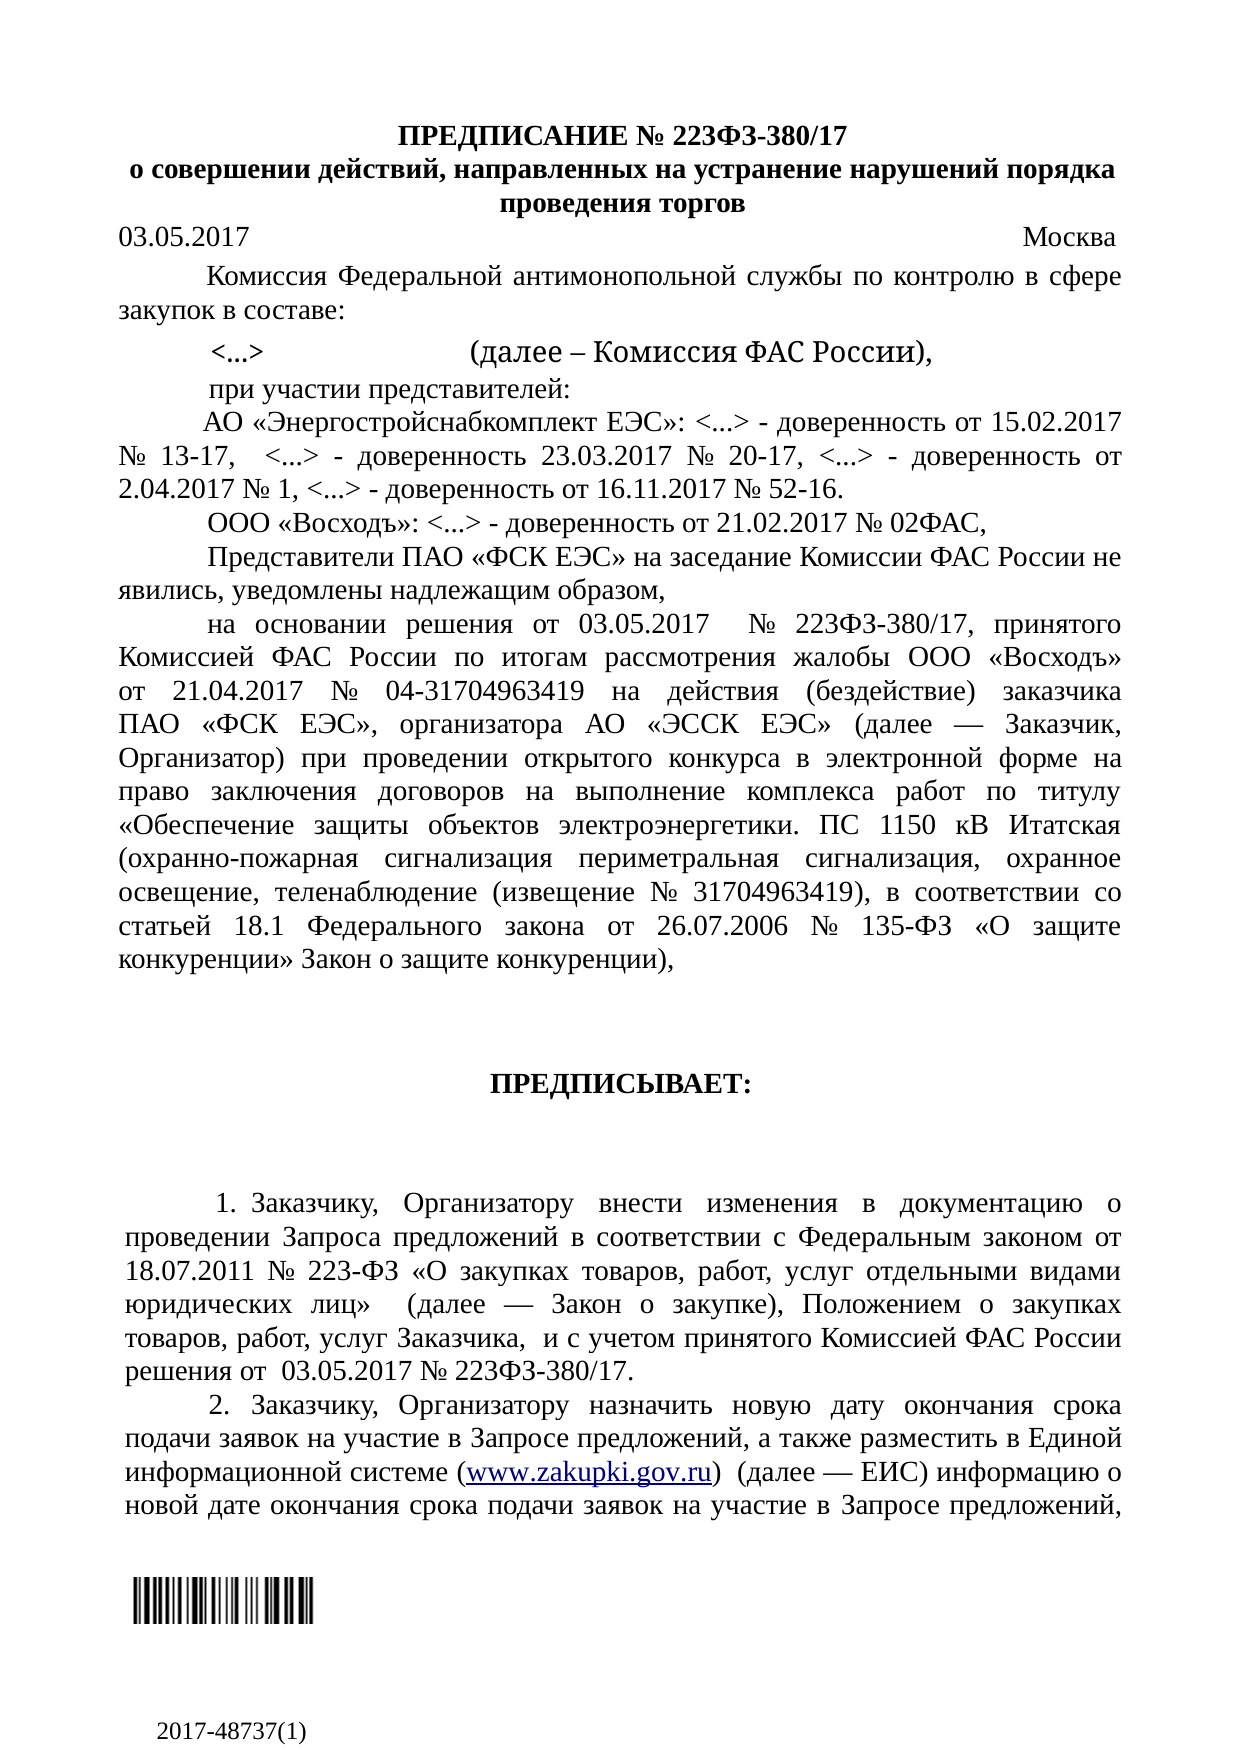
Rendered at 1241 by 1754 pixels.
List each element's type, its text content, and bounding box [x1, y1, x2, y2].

text при участии представителей: [118, 371, 1122, 404]
text Комиссия Федеральной антимонопольной службы по контролю в сфере закупок в составе: [118, 258, 1122, 325]
picture [118, 1577, 331, 1624]
text ПРЕДПИСЫВАЕТ: [118, 1066, 1122, 1099]
text АО «Энергостройснабкомплект ЕЭС»: <...> - доверенность от 15.02.2017 № 13-17, <...> - доверенность 23.03.2017 № 20-17, <...> - доверенность от 2.04.2017 № 1, <...> - доверенность от 16.11.2017 № 52-16. [118, 404, 1122, 505]
text ООО «Восходъ»: <...> - доверенность от 21.02.2017 № 02ФАС, [118, 505, 1122, 539]
list Заказчику, Организатору внести изменения в документацию о проведении Запроса предложений в соответствии с Федеральным законом от 18.07.2011 № 223-ФЗ «О закупках товаров, работ, услуг отдельными видами юридических лиц» (далее — Закон о закупке), Положением о закупках товаров, работ, услуг Заказчика, и с учетом принятого Комиссией ФАС России решения от 03.05.2017 № 223ФЗ-380/17. [124, 1186, 1122, 1387]
text ПРЕДПИСАНИЕ № 223ФЗ-380/17 [123, 118, 1122, 152]
text на основании решения от 03.05.2017 № 223ФЗ-380/17, принятого Комиссией ФАС России по итогам рассмотрения жалобы ООО «Восходъ» от 21.04.2017 № 04-31704963419 на действия (бездействие) заказчика ПАО «ФСК ЕЭС», организатора АО «ЭССК ЕЭС» (далее — Заказчик, Организатор) при проведении открытого конкурса в электронной форме на право заключения договоров на выполнение комплекса работ по титулу «Обеспечение защиты объектов электроэнергетики. ПС 1150 кВ Итатская (охранно-пожарная сигнализация периметральная сигнализация, охранное освещение, теленаблюдение (извещение № 31704963419), в соответствии со статьей 18.1 Федерального закона от 26.07.2006 № 135-ФЗ «О защите конкуренции» Закон о защите конкуренции), [118, 606, 1122, 975]
text о совершении действий, направленных на устранение нарушений порядка проведения торгов [123, 152, 1122, 219]
text 03.05.2017 Москва [118, 219, 1122, 252]
list Заказчику, Организатору назначить новую дату окончания срока подачи заявок на участие в Запросе предложений, а также разместить в Единой информационной системе (www.zakupki.gov.ru) (далее — ЕИС) информацию о новой дате окончания срока подачи заявок на участие в Запросе предложений, [124, 1387, 1122, 1521]
text <...> (далее – Комиссия ФАС России), [118, 331, 1122, 371]
text Представители ПАО «ФСК ЕЭС» на заседание Комиссии ФАС России не явились, уведомлены надлежащим образом, [118, 539, 1122, 606]
